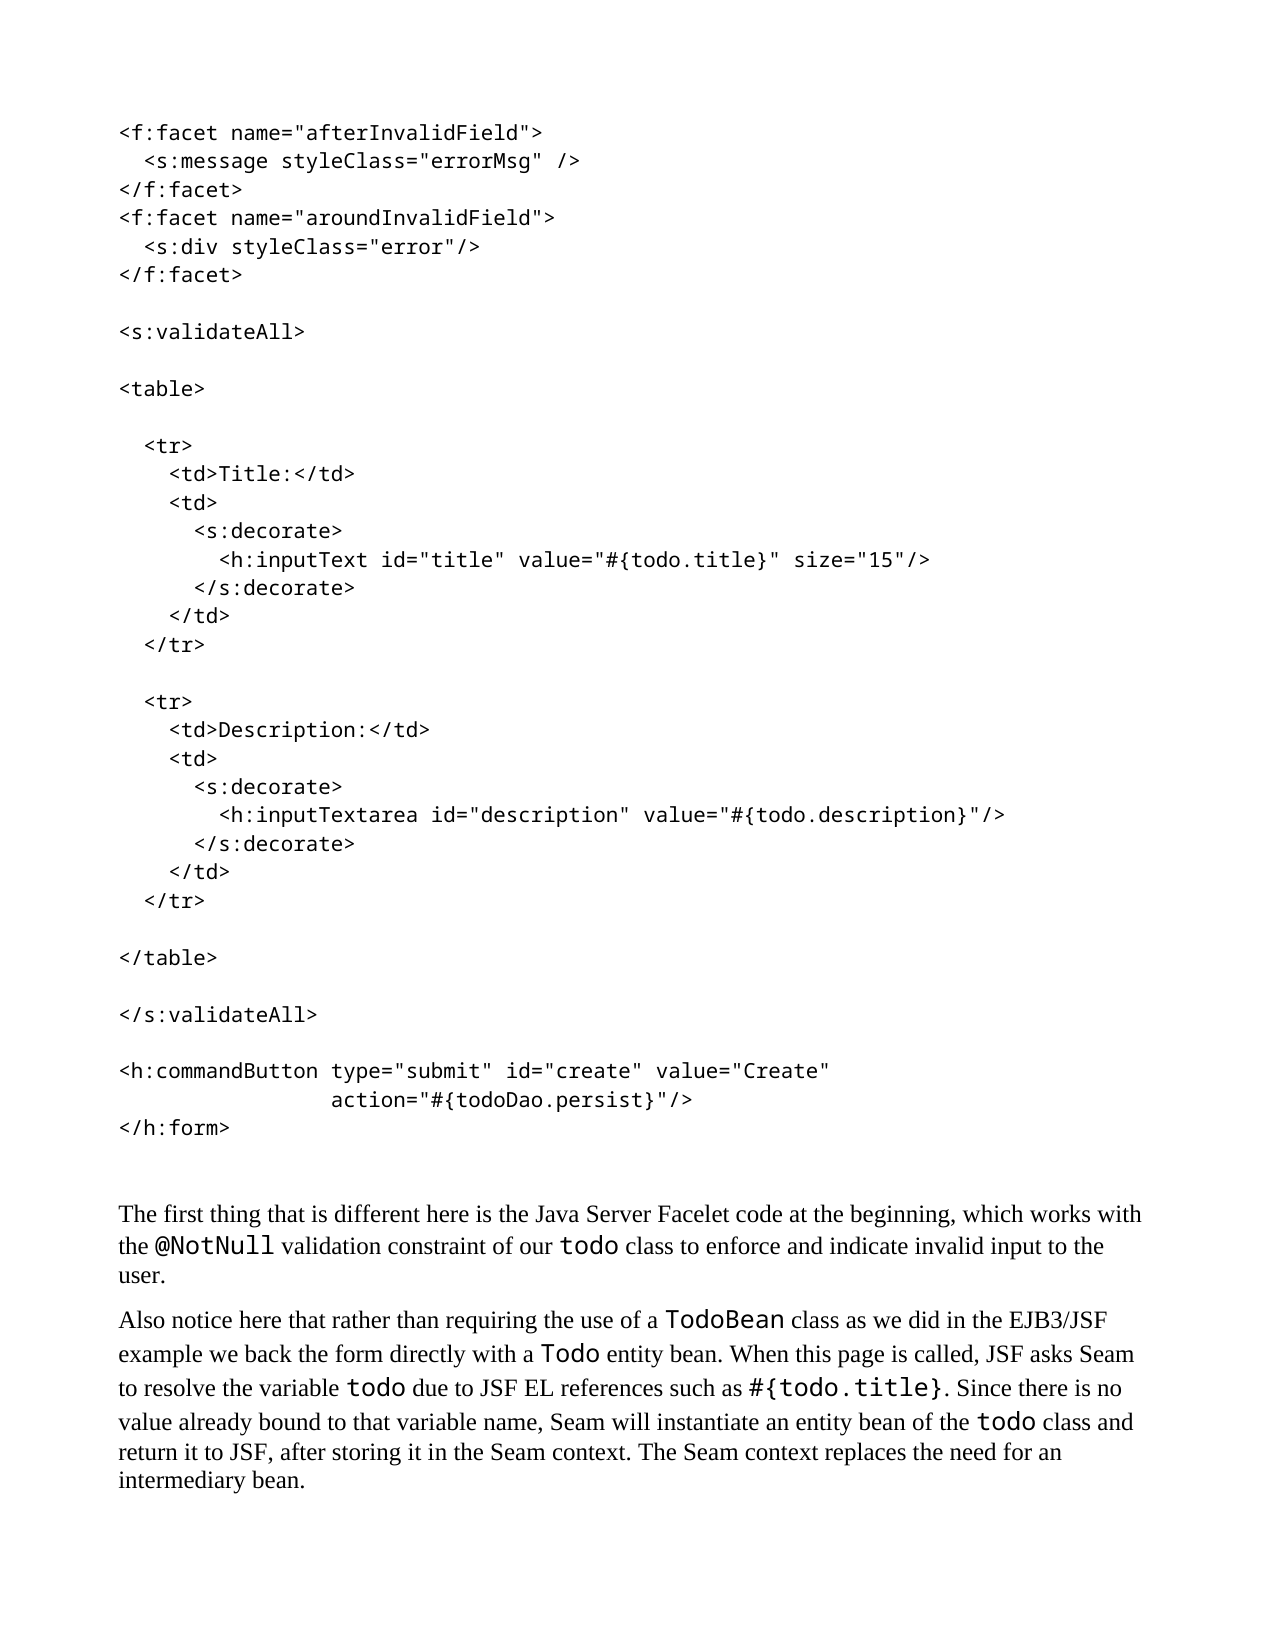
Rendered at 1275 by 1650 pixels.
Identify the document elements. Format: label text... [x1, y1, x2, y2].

text <f:facet name="aroundInvalidField"> [118, 203, 1157, 232]
text <tr> [118, 431, 1157, 459]
text <td>Title:</td> [118, 459, 1157, 488]
text </s:validateAll> [118, 1000, 1157, 1028]
text </f:facet> [118, 175, 1157, 203]
text <td>Description:</td> [118, 715, 1157, 744]
text <f:facet name="afterInvalidField"> [118, 118, 1157, 147]
text </tr> [118, 886, 1157, 914]
text </s:decorate> [118, 829, 1157, 857]
text <td> [118, 744, 1157, 772]
text </td> [118, 602, 1157, 630]
text <td> [118, 488, 1157, 516]
text </td> [118, 857, 1157, 886]
text <s:div styleClass="error"/> [118, 232, 1157, 260]
text <h:commandButton type="submit" id="create" value="Create" [118, 1057, 1157, 1085]
text <h:inputText id="title" value="#{todo.title}" size="15"/> [118, 545, 1157, 573]
text </table> [118, 943, 1157, 971]
text <s:decorate> [118, 516, 1157, 545]
text <table> [118, 374, 1157, 402]
text <h:inputTextarea id="description" value="#{todo.description}"/> [118, 801, 1157, 829]
text Also notice here that rather than requiring the use of a TodoBean class as we did in the EJB3/JSF example we back the form directly with a Todo entity bean. When this page is called, JSF asks Seam to resolve the variable todo due to JSF EL references such as #{todo.title}. Since there is no value already bound to that variable name, Seam will instantiate an entity bean of the todo class and return it to JSF, after storing it in the Seam context. The Seam context replaces the need for an intermediary bean. [118, 1302, 1157, 1493]
text </s:decorate> [118, 573, 1157, 602]
text <s:message styleClass="errorMsg" /> [118, 147, 1157, 175]
text </h:form> [118, 1113, 1157, 1142]
text <tr> [118, 687, 1157, 715]
text action="#{todoDao.persist}"/> [118, 1085, 1157, 1113]
text <s:validateAll> [118, 317, 1157, 346]
text </tr> [118, 630, 1157, 658]
text </f:facet> [118, 260, 1157, 289]
text <s:decorate> [118, 772, 1157, 801]
text The first thing that is different here is the Java Server Facelet code at the beginning, which works with the @NotNull validation constraint of our todo class to enforce and indicate invalid input to the user. [118, 1200, 1157, 1289]
